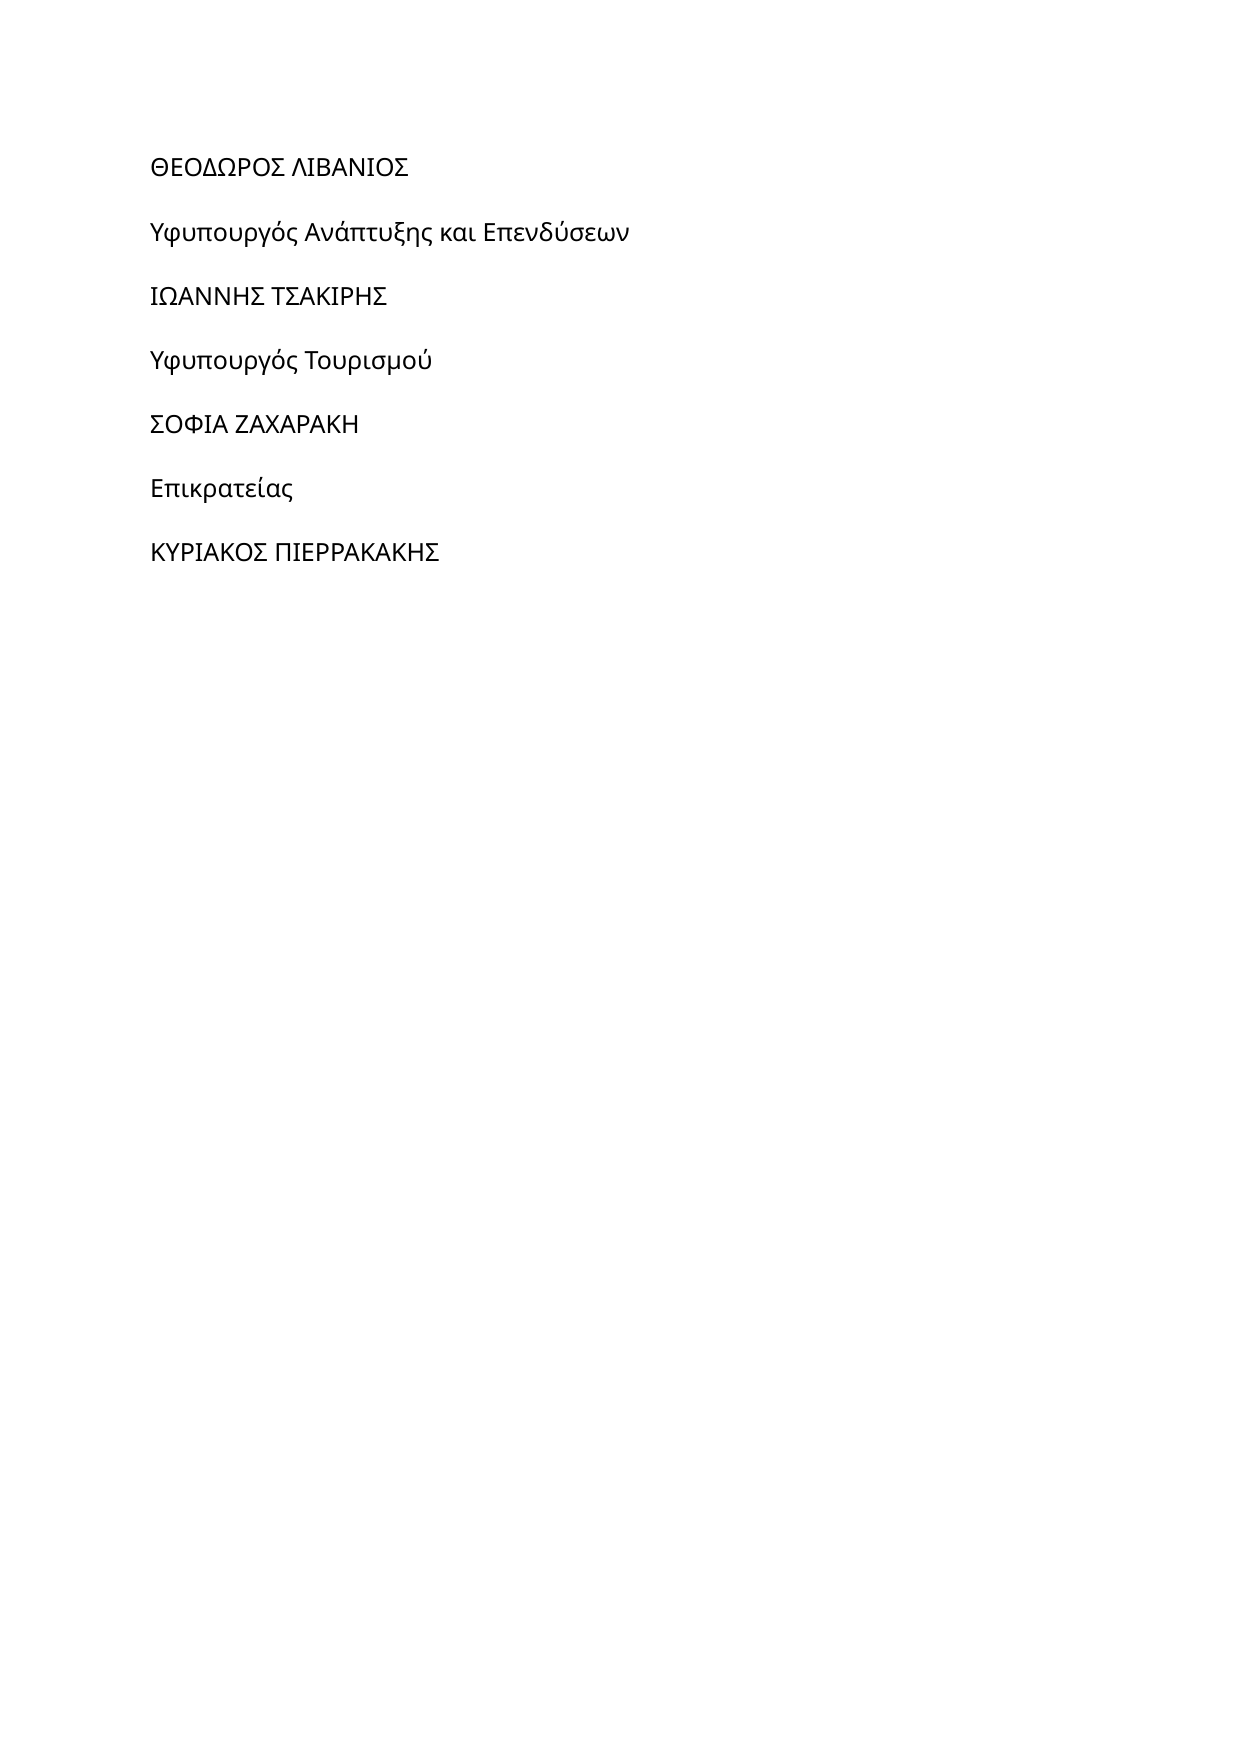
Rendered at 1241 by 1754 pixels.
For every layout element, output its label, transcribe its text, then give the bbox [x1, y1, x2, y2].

text ΣΟΦΙΑ ΖΑΧΑΡΑΚΗ [150, 407, 1090, 441]
text Υφυπουργός Τουρισμού [150, 342, 1090, 377]
text ΚΥΡΙΑΚΟΣ ΠΙΕΡΡΑΚΑΚΗΣ [150, 535, 1090, 569]
text Υφυπουργός Ανάπτυξης και Επενδύσεων [150, 214, 1090, 248]
text Επικρατείας [150, 471, 1090, 505]
text ΙΩΑΝΝΗΣ ΤΣΑΚΙΡΗΣ [150, 278, 1090, 312]
text ΘΕΟΔΩΡΟΣ ΛΙΒΑΝΙΟΣ [150, 150, 1090, 184]
